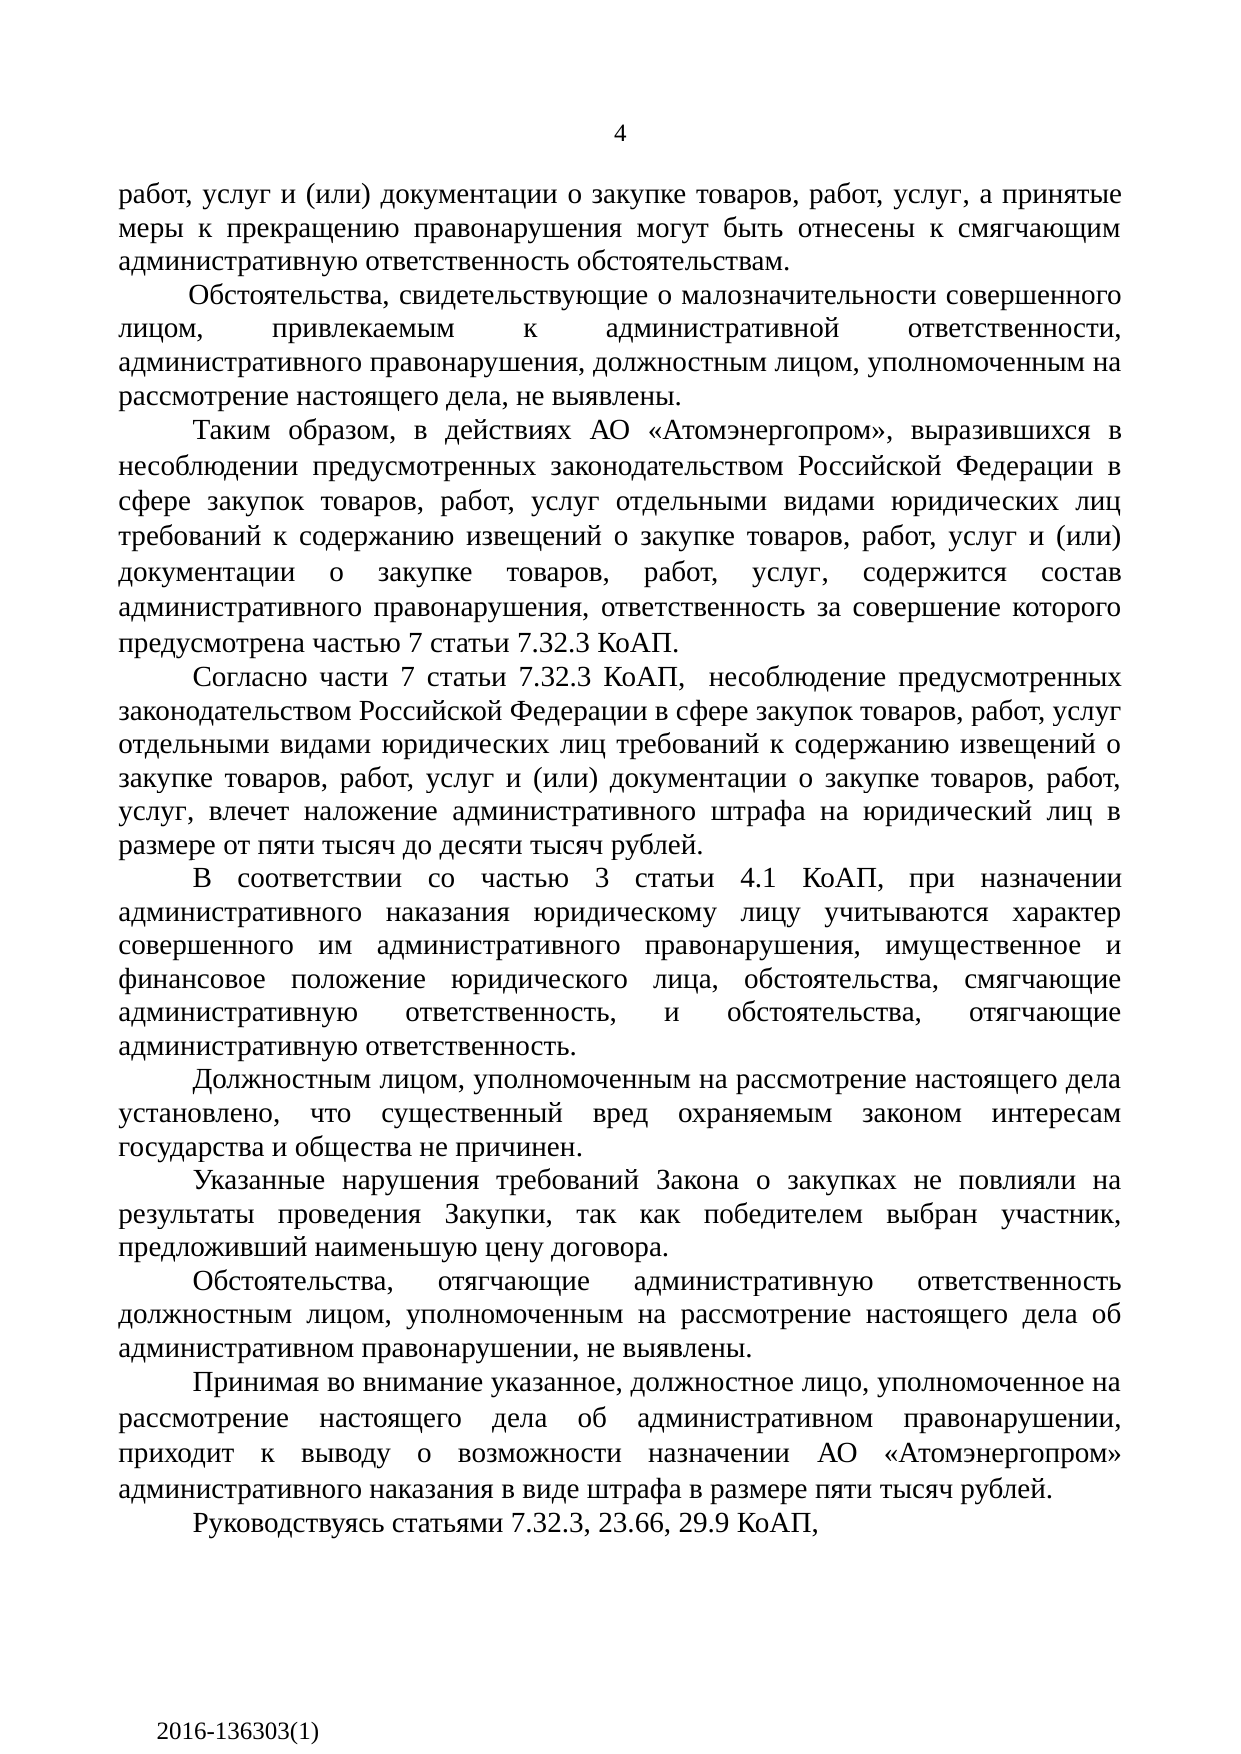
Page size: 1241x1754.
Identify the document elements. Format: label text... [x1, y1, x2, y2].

text Руководствуясь статьями 7.32.3, 23.66, 29.9 КоАП, [118, 1505, 1122, 1539]
text Должностным лицом, уполномоченным на рассмотрение настоящего дела установлено, что существенный вред охраняемым законом интересам государства и общества не причинен. [118, 1062, 1122, 1162]
text Указанные нарушения требований Закона о закупках не повлияли на результаты проведения Закупки, так как победителем выбран участник, предложивший наименьшую цену договора. [118, 1162, 1122, 1263]
text работ, услуг и (или) документации о закупке товаров, работ, услуг, а принятые меры к прекращению правонарушения могут быть отнесены к смягчающим административную ответственность обстоятельствам. [118, 176, 1122, 277]
text Обстоятельства, отягчающие административную ответственность должностным лицом, уполномоченным на рассмотрение настоящего дела об административном правонарушении, не выявлены. [118, 1263, 1122, 1363]
text Обстоятельства, свидетельствующие о малозначительности совершенного лицом, привлекаемым к административной ответственности, административного правонарушения, должностным лицом, уполномоченным на рассмотрение настоящего дела, не выявлены. [118, 277, 1122, 411]
text В соответствии со частью 3 статьи 4.1 КоАП, при назначении административного наказания юридическому лицу учитываются характер совершенного им административного правонарушения, имущественное и финансовое положение юридического лица, обстоятельства, смягчающие административную ответственность, и обстоятельства, отягчающие административную ответственность. [118, 860, 1122, 1062]
text Принимая во внимание указанное, должностное лицо, уполномоченное на рассмотрение настоящего дела об административном правонарушении, приходит к выводу о возможности назначении АО «Атомэнергопром» административного наказания в виде штрафа в размере пяти тысяч рублей. [118, 1363, 1122, 1505]
text Таким образом, в действиях АО «Атомэнергопром», выразившихся в несоблюдении предусмотренных законодательством Российской Федерации в сфере закупок товаров, работ, услуг отдельными видами юридических лиц требований к содержанию извещений о закупке товаров, работ, услуг и (или) документации о закупке товаров, работ, услуг, содержится состав административного правонарушения, ответственность за совершение которого предусмотрена частью 7 статьи 7.32.3 КоАП. [118, 411, 1122, 659]
text Согласно части 7 статьи 7.32.3 КоАП, несоблюдение предусмотренных законодательством Российской Федерации в сфере закупок товаров, работ, услуг отдельными видами юридических лиц требований к содержанию извещений о закупке товаров, работ, услуг и (или) документации о закупке товаров, работ, услуг, влечет наложение административного штрафа на юридический лиц в размере от пяти тысяч до десяти тысяч рублей. [118, 659, 1122, 860]
